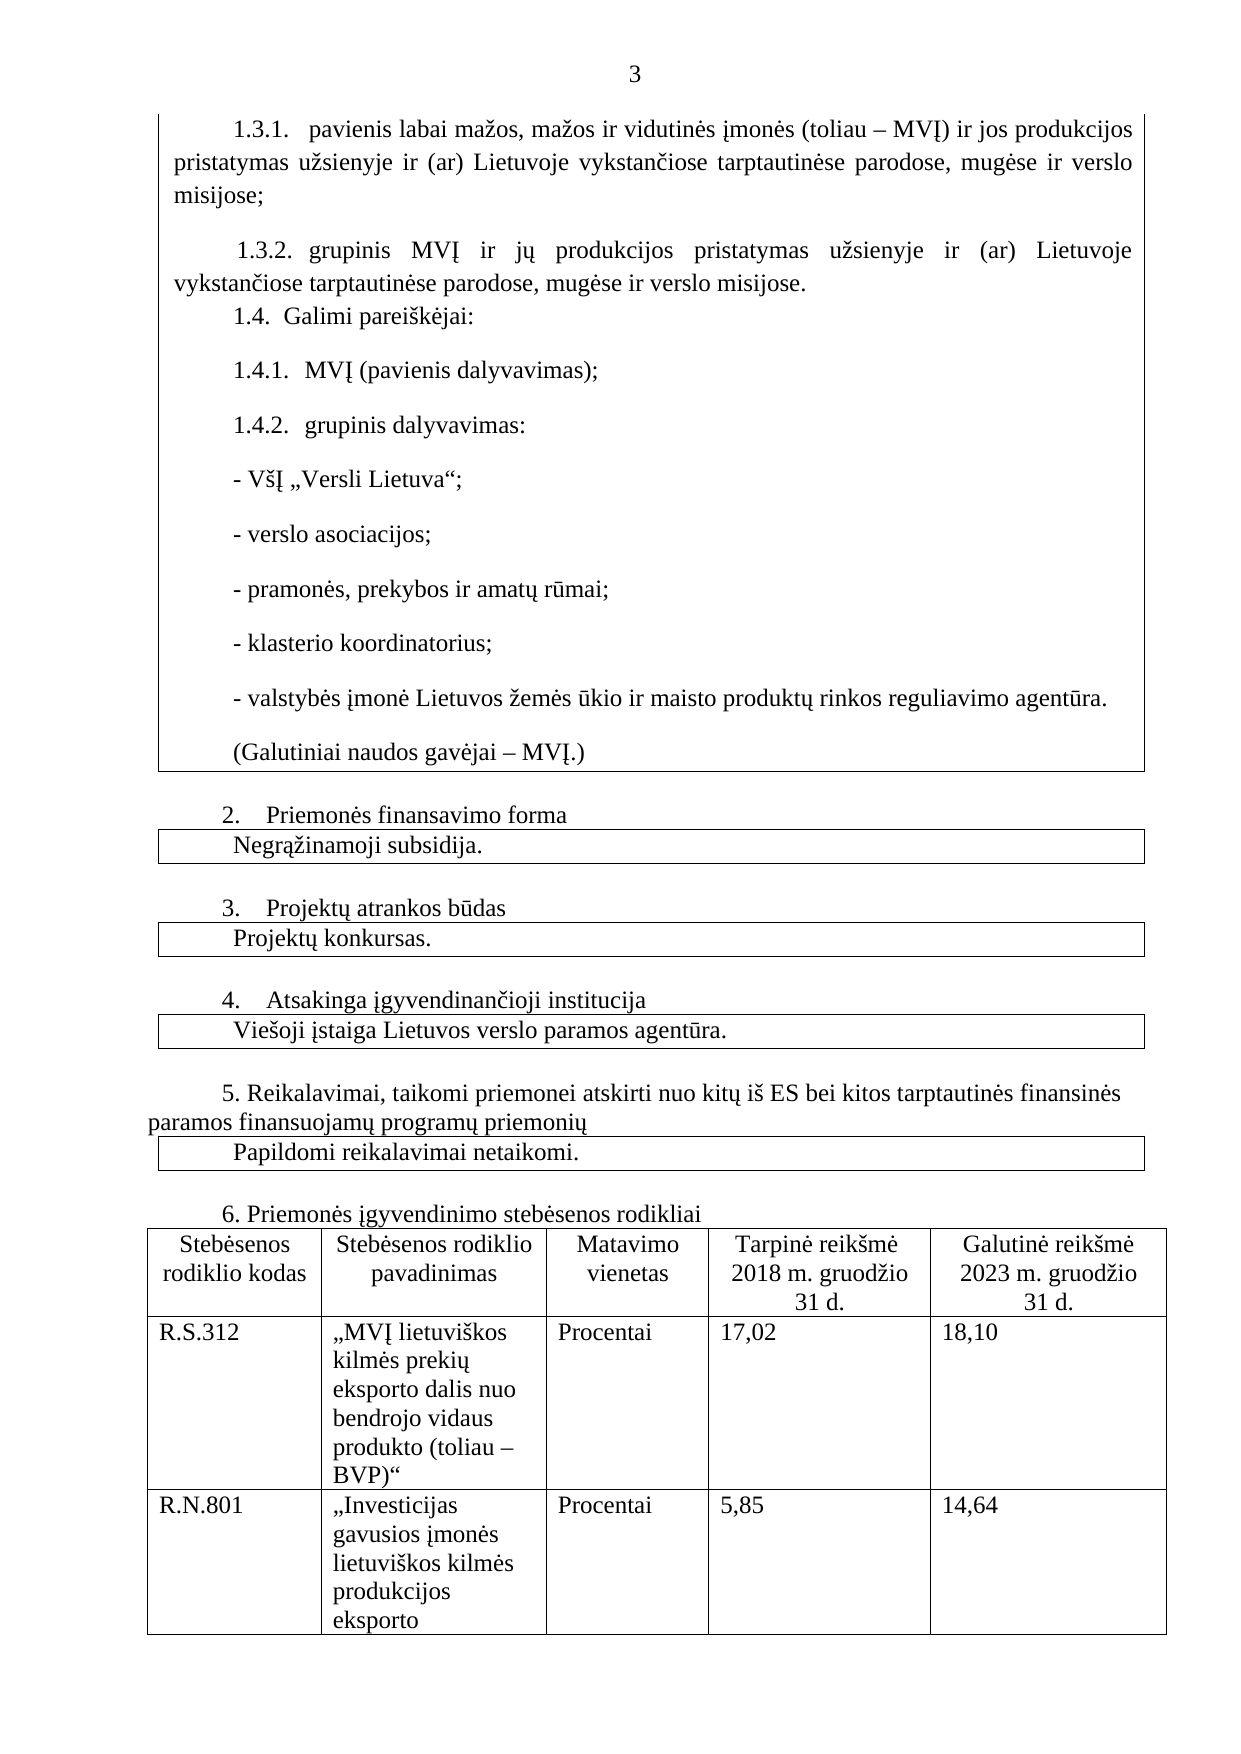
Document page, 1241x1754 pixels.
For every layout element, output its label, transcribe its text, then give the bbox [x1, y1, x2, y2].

text 2. Priemonės finansavimo forma [222, 800, 1122, 829]
text 6. Priemonės įgyvendinimo stebėsenos rodikliai [148, 1199, 1122, 1228]
table_cell R.N.801 [148, 1490, 321, 1634]
table_cell 18,10 [931, 1317, 1166, 1489]
text 4. Atsakinga įgyvendinančioji institucija [222, 986, 1122, 1014]
table_cell „MVĮ lietuviškos kilmės prekių eksporto dalis nuo bendrojo vidaus produkto (toliau – BVP)“ [322, 1317, 546, 1489]
table_cell „Investicijas gavusios įmonės lietuviškos kilmės produkcijos eksporto [322, 1490, 546, 1634]
table_cell 1.4. Galimi pareiškėjai: 1.4.1. MVĮ (pavienis dalyvavimas); 1.4.2. grupinis dalyvavimas: - VšĮ „Versli Lietuva“; - verslo asociacijos; - pramonės, prekybos ir amatų rūmai; - klasterio koordinatorius; - valstybės įmonė Lietuvos žemės ūkio ir maisto produktų rinkos reguliavimo agentūra. (Galutiniai naudos gavėjai – MVĮ.) [159, 301, 1144, 771]
table_header Matavimo vienetas [547, 1229, 708, 1316]
text 5. Reikalavimai, taikomi priemonei atskirti nuo kitų iš ES bei kitos tarptautinės finansinės paramos finansuojamų programų priemonių [148, 1078, 1122, 1136]
table_cell R.S.312 [148, 1317, 321, 1489]
table_cell 1.3.1. pavienis labai mažos, mažos ir vidutinės įmonės (toliau – MVĮ) ir jos produkcijos pristatymas užsienyje ir (ar) Lietuvoje vykstančiose tarptautinėse parodose, mugėse ir verslo misijose; 1.3.2. grupinis MVĮ ir jų produkcijos pristatymas užsienyje ir (ar) Lietuvoje vykstančiose tarptautinėse parodose, mugėse ir verslo misijose. [159, 114, 1144, 301]
table_cell 17,02 [709, 1317, 930, 1489]
text 3. Projektų atrankos būdas [222, 893, 1122, 922]
table_cell Procentai [547, 1317, 708, 1489]
table_header Stebėsenos rodiklio pavadinimas [322, 1229, 546, 1316]
table_header Tarpinė reikšmė 2018 m. gruodžio 31 d. [709, 1229, 930, 1316]
table_header Negrąžinamoji subsidija. [159, 830, 1144, 863]
table_header Viešoji įstaiga Lietuvos verslo paramos agentūra. [159, 1015, 1144, 1048]
table_header Stebėsenos rodiklio kodas [148, 1229, 321, 1316]
table_cell Procentai [547, 1490, 708, 1634]
table_header Papildomi reikalavimai netaikomi. [159, 1137, 1144, 1170]
table_cell 14,64 [931, 1490, 1166, 1634]
table_header Galutinė reikšmė 2023 m. gruodžio 31 d. [931, 1229, 1166, 1316]
table_header Projektų konkursas. [159, 923, 1144, 956]
table_cell 5,85 [709, 1490, 930, 1634]
